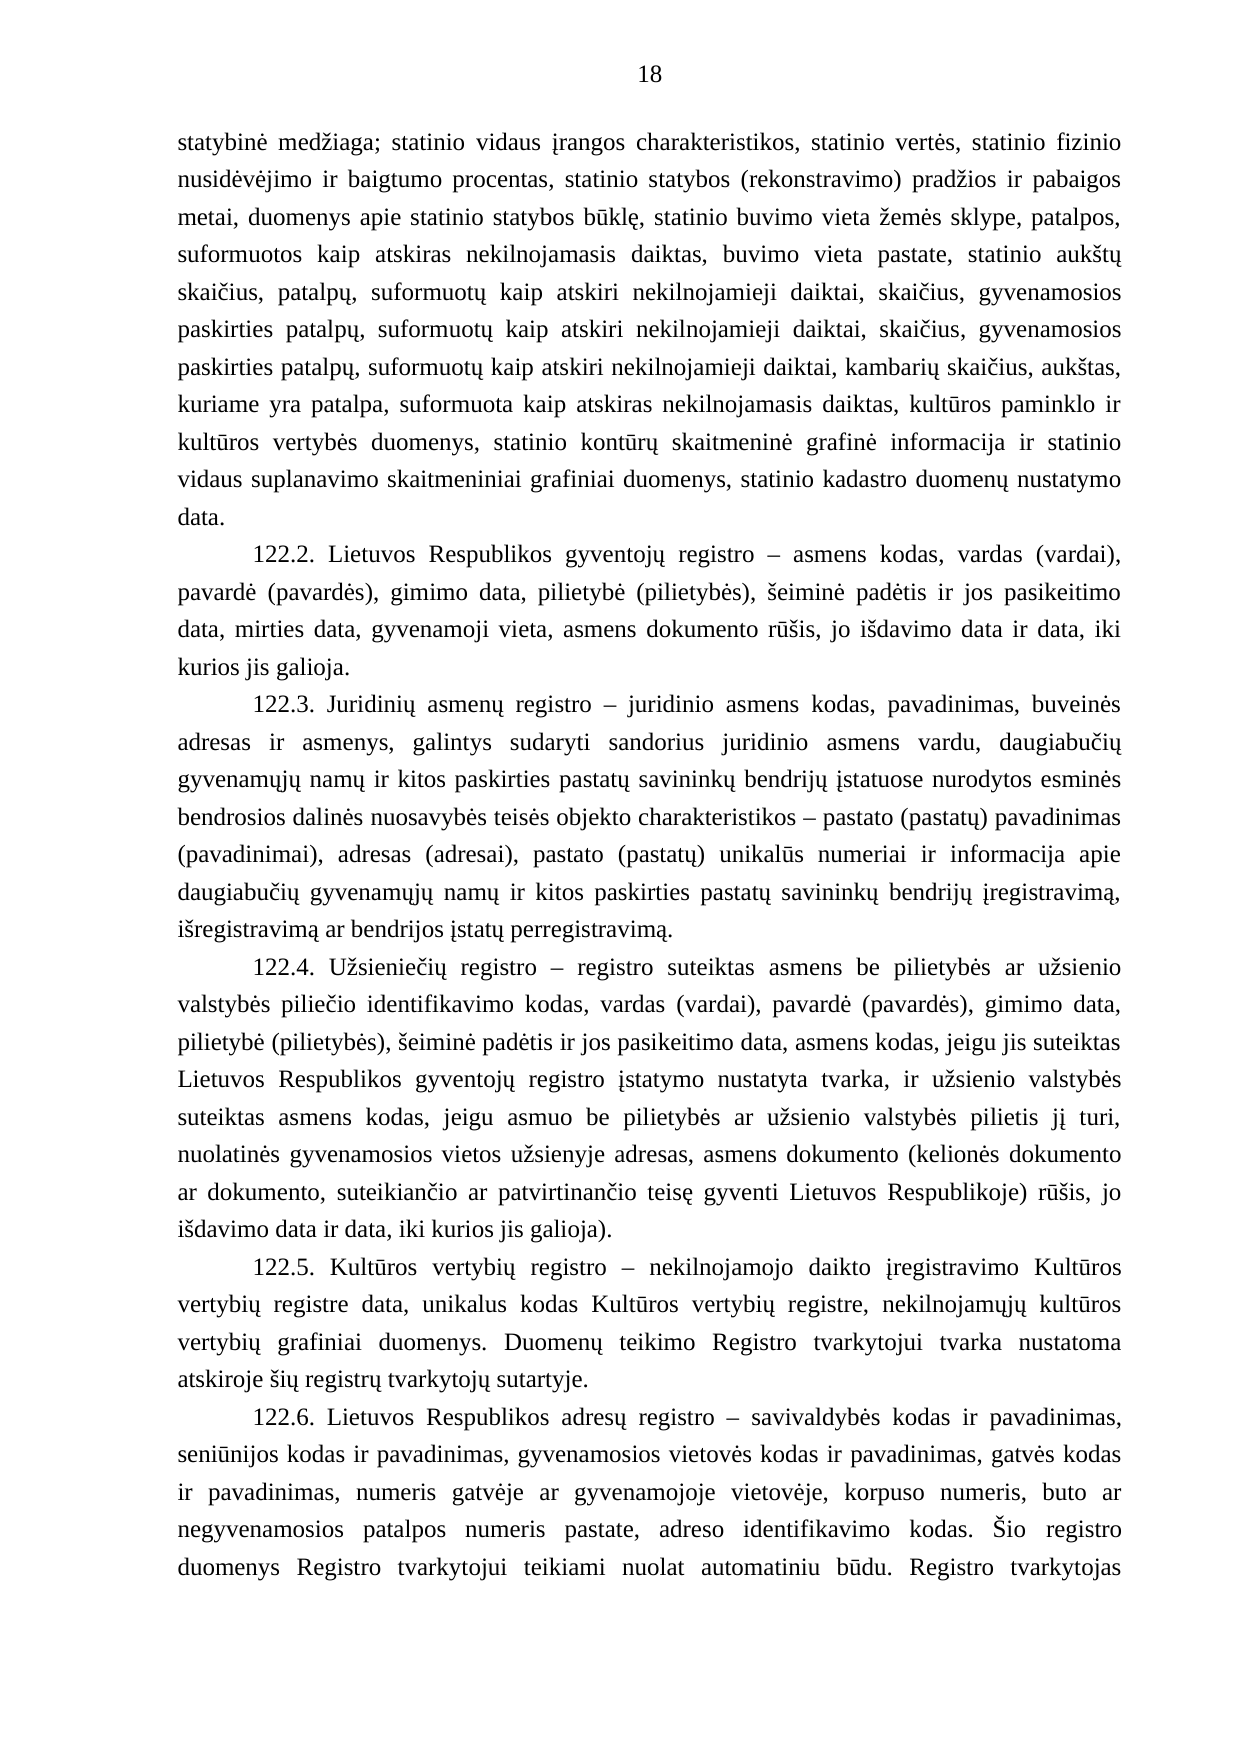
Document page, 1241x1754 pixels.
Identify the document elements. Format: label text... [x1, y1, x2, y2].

text 122.3. Juridinių asmenų registro – juridinio asmens kodas, pavadinimas, buveinės adresas ir asmenys, galintys sudaryti sandorius juridinio asmens vardu, daugiabučių gyvenamųjų namų ir kitos paskirties pastatų savininkų bendrijų įstatuose nurodytos esminės bendrosios dalinės nuosavybės teisės objekto charakteristikos – pastato (pastatų) pavadinimas (pavadinimai), adresas (adresai), pastato (pastatų) unikalūs numeriai ir informacija apie daugiabučių gyvenamųjų namų ir kitos paskirties pastatų savininkų bendrijų įregistravimą, išregistravimą ar bendrijos įstatų perregistravimą. [177, 681, 1122, 943]
text 122.6. Lietuvos Respublikos adresų registro – savivaldybės kodas ir pavadinimas, seniūnijos kodas ir pavadinimas, gyvenamosios vietovės kodas ir pavadinimas, gatvės kodas ir pavadinimas, numeris gatvėje ar gyvenamojoje vietovėje, korpuso numeris, buto ar negyvenamosios patalpos numeris pastate, adreso identifikavimo kodas. Šio registro duomenys Registro tvarkytojui teikiami nuolat automatiniu būdu. Registro tvarkytojas [177, 1393, 1122, 1581]
text 122.2. Lietuvos Respublikos gyventojų registro – asmens kodas, vardas (vardai), pavardė (pavardės), gimimo data, pilietybė (pilietybės), šeiminė padėtis ir jos pasikeitimo data, mirties data, gyvenamoji vieta, asmens dokumento rūšis, jo išdavimo data ir data, iki kurios jis galioja. [177, 531, 1122, 681]
text 122.5. Kultūros vertybių registro – nekilnojamojo daikto įregistravimo Kultūros vertybių registre data, unikalus kodas Kultūros vertybių registre, nekilnojamųjų kultūros vertybių grafiniai duomenys. Duomenų teikimo Registro tvarkytojui tvarka nustatoma atskiroje šių registrų tvarkytojų sutartyje. [177, 1243, 1122, 1393]
text 122.4. Užsieniečių registro – registro suteiktas asmens be pilietybės ar užsienio valstybės piliečio identifikavimo kodas, vardas (vardai), pavardė (pavardės), gimimo data, pilietybė (pilietybės), šeiminė padėtis ir jos pasikeitimo data, asmens kodas, jeigu jis suteiktas Lietuvos Respublikos gyventojų registro įstatymo nustatyta tvarka, ir užsienio valstybės suteiktas asmens kodas, jeigu asmuo be pilietybės ar užsienio valstybės pilietis jį turi, nuolatinės gyvenamosios vietos užsienyje adresas, asmens dokumento (kelionės dokumento ar dokumento, suteikiančio ar patvirtinančio teisę gyventi Lietuvos Respublikoje) rūšis, jo išdavimo data ir data, iki kurios jis galioja). [177, 943, 1122, 1243]
text statybinė medžiaga; statinio vidaus įrangos charakteristikos, statinio vertės, statinio fizinio nusidėvėjimo ir baigtumo procentas, statinio statybos (rekonstravimo) pradžios ir pabaigos metai, duomenys apie statinio statybos būklę, statinio buvimo vieta žemės sklype, patalpos, suformuotos kaip atskiras nekilnojamasis daiktas, buvimo vieta pastate, statinio aukštų skaičius, patalpų, suformuotų kaip atskiri nekilnojamieji daiktai, skaičius, gyvenamosios paskirties patalpų, suformuotų kaip atskiri nekilnojamieji daiktai, skaičius, gyvenamosios paskirties patalpų, suformuotų kaip atskiri nekilnojamieji daiktai, kambarių skaičius, aukštas, kuriame yra patalpa, suformuota kaip atskiras nekilnojamasis daiktas, kultūros paminklo ir kultūros vertybės duomenys, statinio kontūrų skaitmeninė grafinė informacija ir statinio vidaus suplanavimo skaitmeniniai grafiniai duomenys, statinio kadastro duomenų nustatymo data. [177, 118, 1122, 531]
